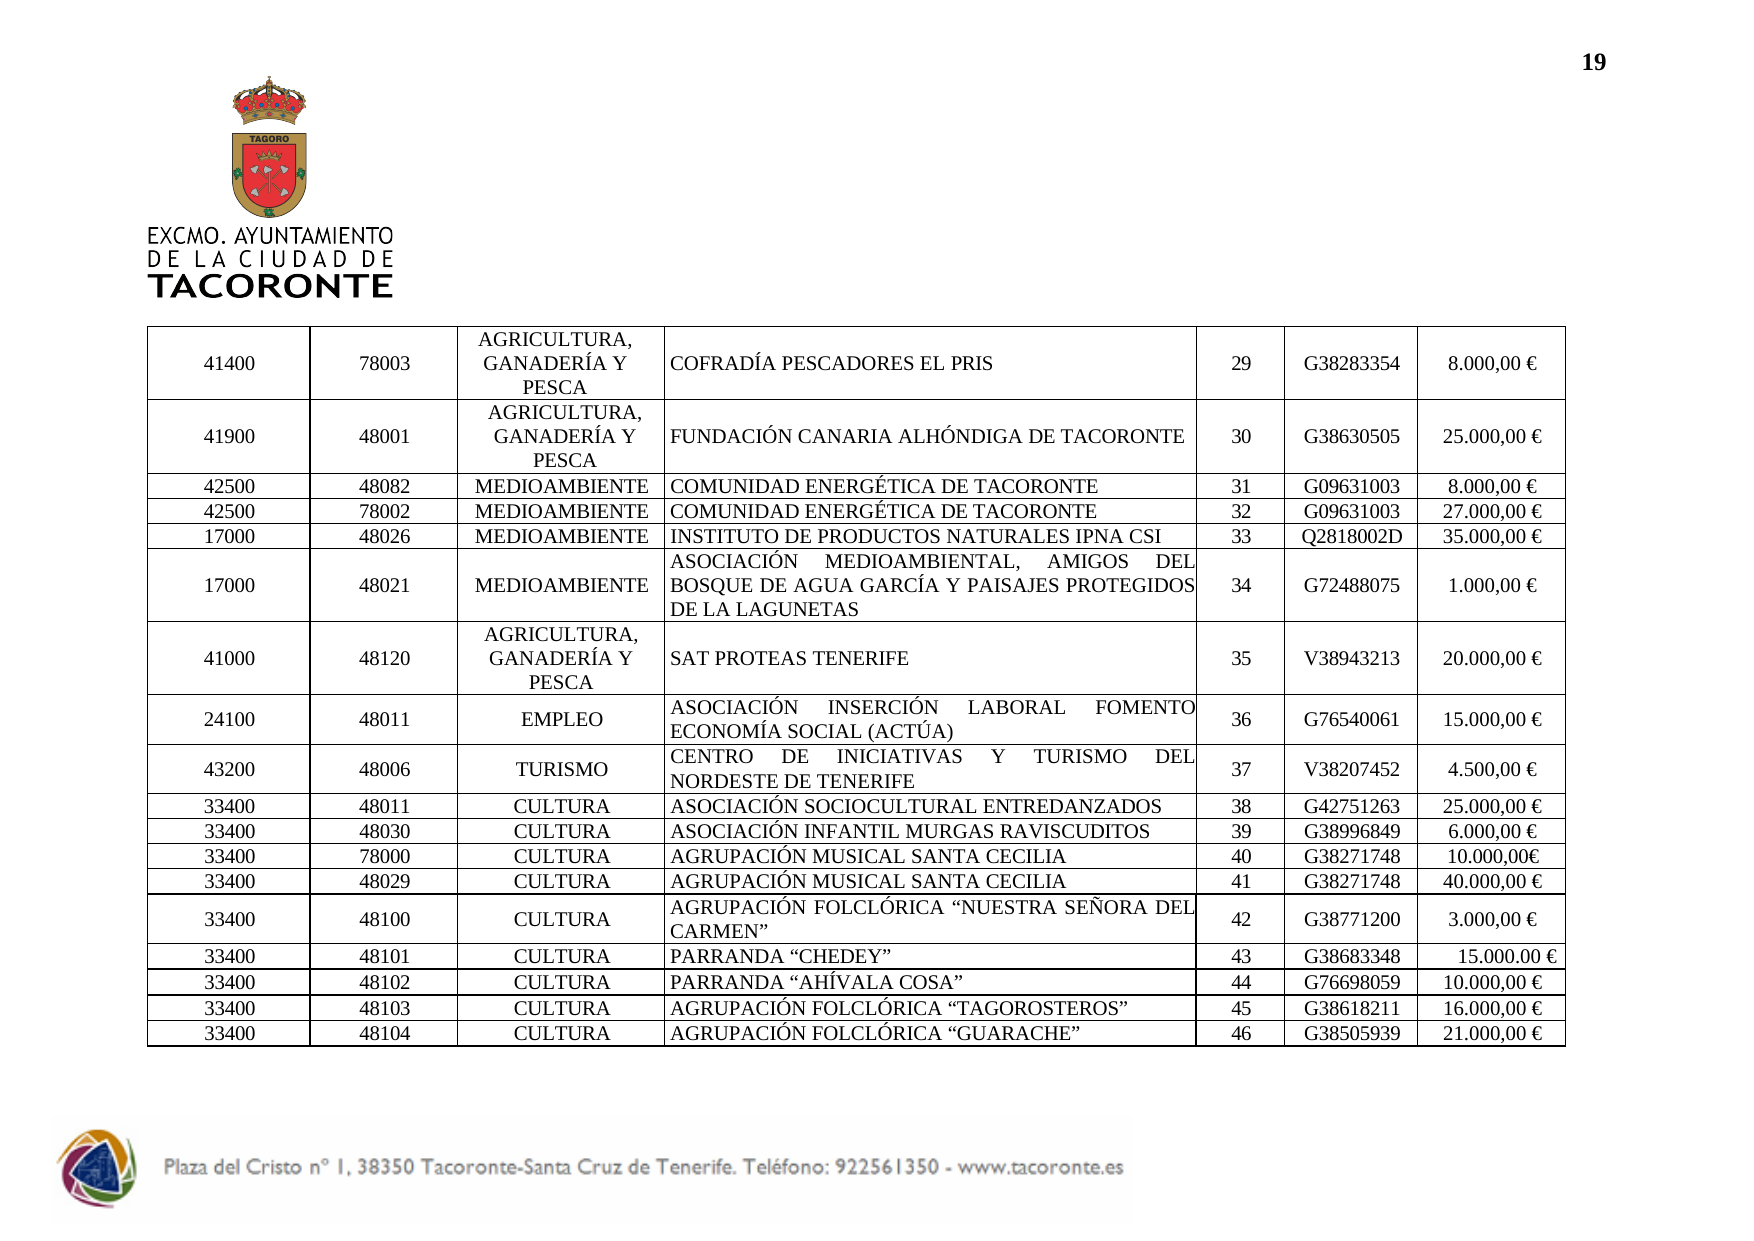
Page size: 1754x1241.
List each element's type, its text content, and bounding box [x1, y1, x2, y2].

table_cell 10.000,00 € [1418, 970, 1565, 994]
table_cell 33400 [148, 895, 309, 943]
table_cell 48001 [311, 400, 457, 472]
table_cell G76698059 [1285, 970, 1417, 994]
table_cell SAT PROTEAS TENERIFE [665, 622, 1196, 694]
table_cell 15.000.00 € [1418, 944, 1565, 968]
table_cell CULTURA [458, 996, 664, 1019]
table_cell AGRICULTURA, GANADERÍA Y PESCA [458, 327, 664, 399]
table_cell CENTRO DE INICIATIVAS Y TURISMO DEL NORDESTE DE TENERIFE [665, 745, 1196, 793]
table_cell MEDIOAMBIENTE [458, 474, 664, 498]
table_cell 33400 [148, 1021, 309, 1045]
table_cell CULTURA [458, 844, 664, 868]
table_cell 29 [1197, 327, 1284, 399]
table_cell 21.000,00 € [1418, 1021, 1565, 1045]
table_cell ASOCIACIÓN INFANTIL MURGAS RAVISCUDITOS [665, 819, 1196, 843]
table_cell PARRANDA “AHÍVALA COSA” [665, 970, 1195, 994]
table_cell G38771200 [1285, 895, 1417, 943]
table_cell G72488075 [1285, 549, 1417, 621]
table_cell 42 [1197, 895, 1284, 943]
table_cell 43 [1197, 944, 1284, 968]
picture [147, 76, 393, 298]
table_cell 42500 [148, 474, 309, 498]
table_cell 40.000,00 € [1418, 869, 1565, 893]
table_cell 48029 [311, 869, 457, 893]
table_cell 41000 [148, 622, 309, 694]
table_cell 30 [1197, 400, 1284, 472]
table_cell 35.000,00 € [1418, 524, 1565, 548]
table_cell CULTURA [458, 794, 664, 818]
table_cell G38630505 [1285, 400, 1417, 472]
table_cell CULTURA [458, 895, 664, 943]
table_cell ASOCIACIÓN SOCIOCULTURAL ENTREDANZADOS [665, 794, 1196, 818]
table_cell FUNDACIÓN CANARIA ALHÓNDIGA DE TACORONTE [665, 400, 1196, 472]
table_cell 78002 [311, 499, 457, 523]
table_cell PARRANDA “CHEDEY” [665, 944, 1195, 968]
table_cell 48030 [311, 819, 457, 843]
table_cell 8.000,00 € [1418, 327, 1565, 399]
table_cell 78000 [311, 844, 457, 868]
table_cell 24100 [148, 695, 309, 743]
table_cell 16.000,00 € [1418, 996, 1565, 1019]
table_cell 48101 [311, 944, 457, 968]
table_cell 42500 [148, 499, 309, 523]
table_cell CULTURA [458, 819, 664, 843]
table_cell COFRADÍA PESCADORES EL PRIS [665, 327, 1196, 399]
table_cell AGRICULTURA, GANADERÍA Y PESCA [458, 400, 664, 472]
table_cell 20.000,00 € [1418, 622, 1565, 694]
table_cell 33400 [148, 869, 309, 893]
table_cell 27.000,00 € [1418, 499, 1565, 523]
table_cell 48026 [311, 524, 457, 548]
table_cell G09631003 [1285, 474, 1417, 498]
table_cell 33400 [148, 996, 309, 1019]
table_cell AGRICULTURA, GANADERÍA Y PESCA [458, 622, 664, 694]
table_cell 48021 [311, 549, 457, 621]
table_cell CULTURA [458, 944, 664, 968]
table_cell 33400 [148, 944, 309, 968]
table_cell 48104 [311, 1021, 457, 1045]
table_cell 46 [1197, 1021, 1284, 1045]
table_cell G09631003 [1285, 499, 1417, 523]
table_cell 1.000,00 € [1418, 549, 1565, 621]
table_cell G38283354 [1285, 327, 1417, 399]
table_cell 32 [1197, 499, 1284, 523]
table_cell 35 [1197, 622, 1284, 694]
table_cell G76540061 [1285, 695, 1417, 743]
table_cell 48100 [311, 895, 457, 943]
table_cell 45 [1197, 996, 1284, 1019]
table_cell 36 [1197, 695, 1284, 743]
table_cell 38 [1197, 794, 1284, 818]
table_cell G38271748 [1285, 869, 1417, 893]
table_cell V38943213 [1285, 622, 1417, 694]
table_cell AGRUPACIÓN MUSICAL SANTA CECILIA [665, 844, 1196, 868]
table_cell 48120 [311, 622, 457, 694]
table_cell G42751263 [1285, 794, 1417, 818]
table_cell MEDIOAMBIENTE [458, 549, 664, 621]
picture [50, 1116, 1134, 1223]
table_cell 17000 [148, 549, 309, 621]
table_cell COMUNIDAD ENERGÉTICA DE TACORONTE [665, 499, 1196, 523]
table_cell AGRUPACIÓN MUSICAL SANTA CECILIA [665, 869, 1196, 893]
table_cell 33 [1197, 524, 1284, 548]
table_cell 15.000,00 € [1418, 695, 1565, 743]
table_cell INSTITUTO DE PRODUCTOS NATURALES IPNA CSI [665, 524, 1196, 548]
table_cell 6.000,00 € [1418, 819, 1565, 843]
table_cell 31 [1197, 474, 1284, 498]
table_cell EMPLEO [458, 695, 664, 743]
table_cell 10.000,00€ [1418, 844, 1565, 868]
table_cell 33400 [148, 819, 309, 843]
table_cell COMUNIDAD ENERGÉTICA DE TACORONTE [665, 474, 1196, 498]
table_cell 8.000,00 € [1418, 474, 1565, 498]
table_cell G38271748 [1285, 844, 1417, 868]
table_cell Q2818002D [1285, 524, 1417, 548]
table_cell G38505939 [1285, 1021, 1417, 1045]
table_cell ASOCIACIÓN INSERCIÓN LABORAL FOMENTO ECONOMÍA SOCIAL (ACTÚA) [665, 695, 1196, 743]
table_cell CULTURA [458, 1021, 664, 1045]
table_cell G38683348 [1285, 944, 1417, 968]
table_cell 48006 [311, 745, 457, 793]
table_cell 48011 [311, 794, 457, 818]
table_cell G38996849 [1285, 819, 1417, 843]
table_cell 25.000,00 € [1418, 794, 1565, 818]
table_cell 33400 [148, 844, 309, 868]
table_cell 25.000,00 € [1418, 400, 1565, 472]
table_cell AGRUPACIÓN FOLCLÓRICA “GUARACHE” [665, 1021, 1195, 1045]
table_cell 34 [1197, 549, 1284, 621]
table_cell 48103 [311, 996, 457, 1019]
table_cell 41900 [148, 400, 309, 472]
table_cell CULTURA [458, 970, 664, 994]
table_cell 33400 [148, 794, 309, 818]
table_cell 37 [1197, 745, 1284, 793]
table_cell 17000 [148, 524, 309, 548]
table_cell V38207452 [1285, 745, 1417, 793]
table_cell AGRUPACIÓN FOLCLÓRICA “TAGOROSTEROS” [665, 996, 1195, 1019]
table_cell 48082 [311, 474, 457, 498]
table_cell 41400 [148, 327, 309, 399]
table_cell MEDIOAMBIENTE [458, 499, 664, 523]
table_cell G38618211 [1285, 996, 1417, 1019]
table_cell 39 [1197, 819, 1284, 843]
table_cell 4.500,00 € [1418, 745, 1565, 793]
table_cell AGRUPACIÓN FOLCLÓRICA “NUESTRA SEÑORA DEL CARMEN” [665, 895, 1195, 943]
table_cell TURISMO [458, 745, 664, 793]
table_cell 48011 [311, 695, 457, 743]
table_cell MEDIOAMBIENTE [458, 524, 664, 548]
table_cell 78003 [311, 327, 457, 399]
table_cell 44 [1197, 970, 1284, 994]
table_cell ASOCIACIÓN MEDIOAMBIENTAL, AMIGOS DEL BOSQUE DE AGUA GARCÍA Y PAISAJES PROTEGIDOS DE LA LAGUNETAS [665, 549, 1196, 621]
table_cell 3.000,00 € [1418, 895, 1565, 943]
table_cell 41 [1197, 869, 1284, 893]
table_cell 43200 [148, 745, 309, 793]
table_cell 33400 [148, 970, 309, 994]
table_cell 48102 [311, 970, 457, 994]
table_cell CULTURA [458, 869, 664, 893]
table_cell 40 [1197, 844, 1284, 868]
